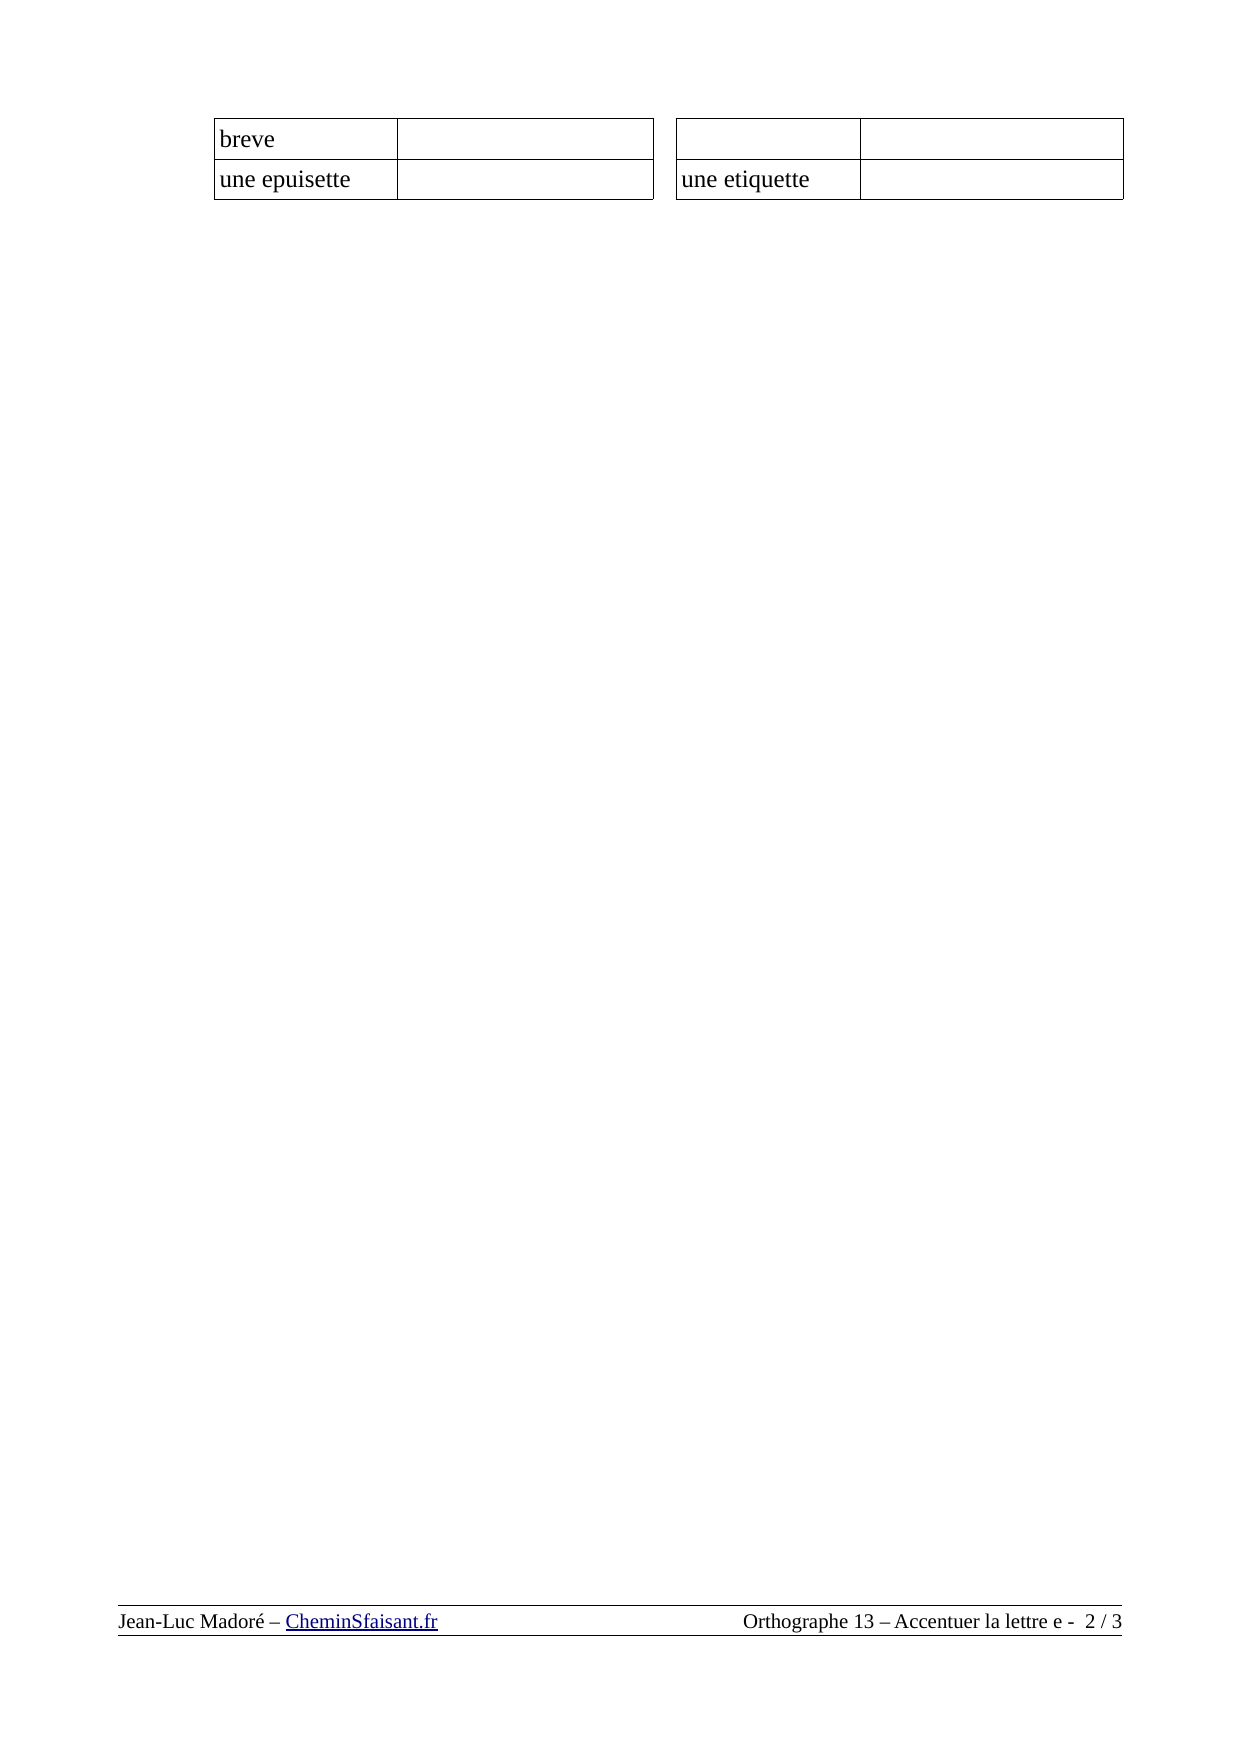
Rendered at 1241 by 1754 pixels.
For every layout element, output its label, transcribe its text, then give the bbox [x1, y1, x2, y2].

table_cell breve [215, 119, 397, 158]
table_cell [398, 160, 653, 199]
table_cell [398, 119, 653, 158]
table_cell [677, 119, 860, 158]
table_cell [654, 159, 676, 199]
table_cell une epuisette [215, 160, 397, 199]
table_cell [654, 118, 676, 158]
table_cell [861, 160, 1123, 199]
table_cell une etiquette [677, 160, 860, 199]
table_cell [861, 119, 1123, 158]
